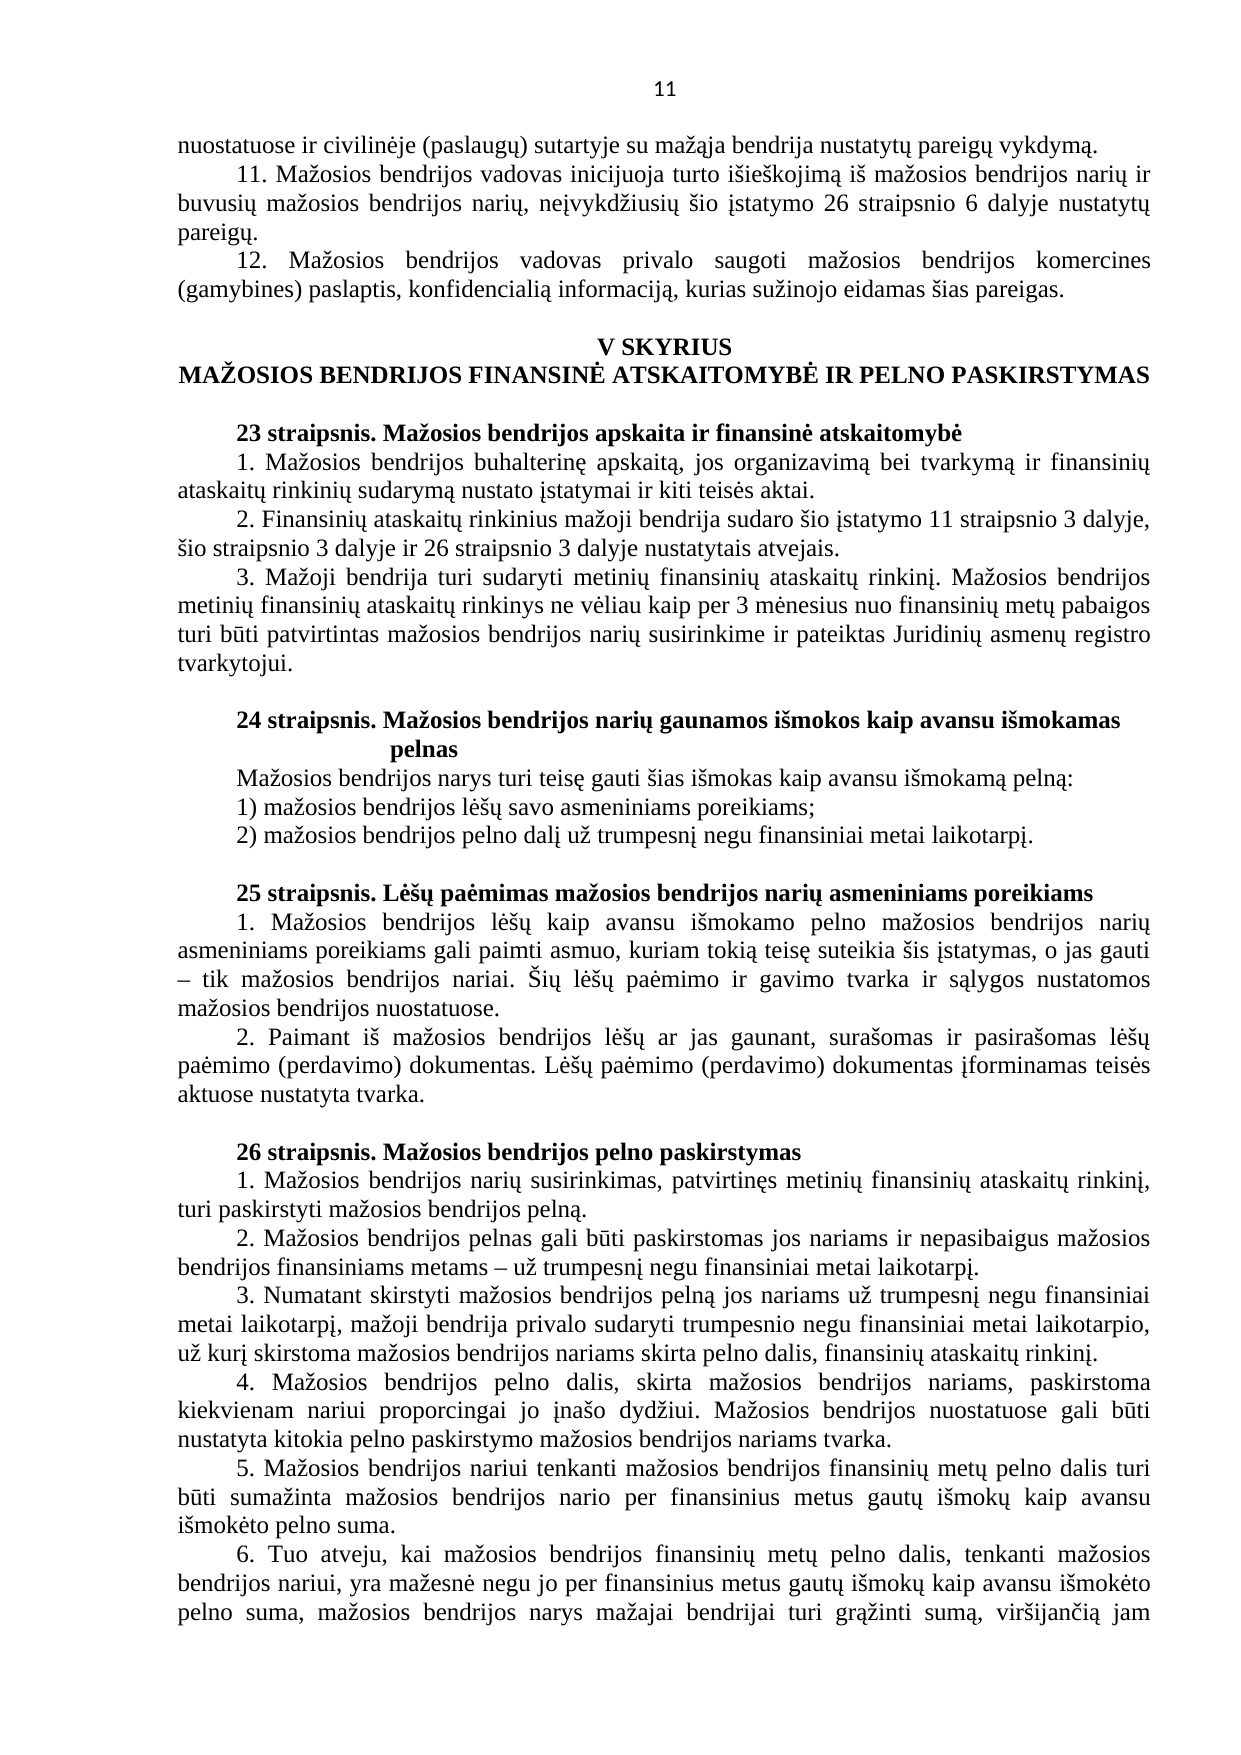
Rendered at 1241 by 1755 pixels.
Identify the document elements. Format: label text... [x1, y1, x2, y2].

text 24 straipsnis. Mažosios bendrijos narių gaunamos išmokos kaip avansu išmokamas pelnas [236, 706, 1152, 763]
text 2. Finansinių ataskaitų rinkinius mažoji bendrija sudaro šio įstatymo 11 straipsnio 3 dalyje, šio straipsnio 3 dalyje ir 26 straipsnio 3 dalyje nustatytais atvejais. [177, 504, 1152, 562]
text 3. Mažoji bendrija turi sudaryti metinių finansinių ataskaitų rinkinį. Mažosios bendrijos metinių finansinių ataskaitų rinkinys ne vėliau kaip per 3 mėnesius nuo finansinių metų pabaigos turi būti patvirtintas mažosios bendrijos narių susirinkime ir pateiktas Juridinių asmenų registro tvarkytojui. [177, 562, 1152, 677]
text 2. Mažosios bendrijos pelnas gali būti paskirstomas jos nariams ir nepasibaigus mažosios bendrijos finansiniams metams – už trumpesnį negu finansiniai metai laikotarpį. [177, 1223, 1152, 1281]
text 4. Mažosios bendrijos pelno dalis, skirta mažosios bendrijos nariams, paskirstoma kiekvienam nariui proporcingai jo įnašo dydžiui. Mažosios bendrijos nuostatuose gali būti nustatyta kitokia pelno paskirstymo mažosios bendrijos nariams tvarka. [177, 1367, 1152, 1453]
text V SKYRIUS [177, 332, 1152, 361]
text 2) mažosios bendrijos pelno dalį už trumpesnį negu finansiniai metai laikotarpį. [177, 821, 1152, 849]
text 1. Mažosios bendrijos lėšų kaip avansu išmokamo pelno mažosios bendrijos narių asmeniniams poreikiams gali paimti asmuo, kuriam tokią teisę suteikia šis įstatymas, o jas gauti – tik mažosios bendrijos nariai. Šių lėšų paėmimo ir gavimo tvarka ir sąlygos nustatomos mažosios bendrijos nuostatuose. [177, 907, 1152, 1022]
text 3. Numatant skirstyti mažosios bendrijos pelną jos nariams už trumpesnį negu finansiniai metai laikotarpį, mažoji bendrija privalo sudaryti trumpesnio negu finansiniai metai laikotarpio, už kurį skirstoma mažosios bendrijos nariams skirta pelno dalis, finansinių ataskaitų rinkinį. [177, 1281, 1152, 1367]
text 26 straipsnis. Mažosios bendrijos pelno paskirstymas [177, 1137, 1152, 1166]
text 1) mažosios bendrijos lėšų savo asmeniniams poreikiams; [177, 792, 1152, 821]
text nuostatuose ir civilinėje (paslaugų) sutartyje su mažąja bendrija nustatytų pareigų vykdymą. [177, 131, 1152, 159]
text 23 straipsnis. Mažosios bendrijos apskaita ir finansinė atskaitomybė [177, 418, 1152, 447]
text 25 straipsnis. Lėšų paėmimas mažosios bendrijos narių asmeniniams poreikiams [177, 878, 1152, 907]
text 6. Tuo atveju, kai mažosios bendrijos finansinių metų pelno dalis, tenkanti mažosios bendrijos nariui, yra mažesnė negu jo per finansinius metus gautų išmokų kaip avansu išmokėto pelno suma, mažosios bendrijos narys mažajai bendrijai turi grąžinti sumą, viršijančią jam [177, 1539, 1152, 1626]
text 11. Mažosios bendrijos vadovas inicijuoja turto išieškojimą iš mažosios bendrijos narių ir buvusių mažosios bendrijos narių, neįvykdžiusių šio įstatymo 26 straipsnio 6 dalyje nustatytų pareigų. [177, 159, 1152, 246]
text 12. Mažosios bendrijos vadovas privalo saugoti mažosios bendrijos komercines (gamybines) paslaptis, konfidencialią informaciją, kurias sužinojo eidamas šias pareigas. [177, 246, 1152, 303]
text Mažosios bendrijos narys turi teisę gauti šias išmokas kaip avansu išmokamą pelną: [177, 763, 1152, 792]
text 1. Mažosios bendrijos narių susirinkimas, patvirtinęs metinių finansinių ataskaitų rinkinį, turi paskirstyti mažosios bendrijos pelną. [177, 1166, 1152, 1223]
text 5. Mažosios bendrijos nariui tenkanti mažosios bendrijos finansinių metų pelno dalis turi būti sumažinta mažosios bendrijos nario per finansinius metus gautų išmokų kaip avansu išmokėto pelno suma. [177, 1453, 1152, 1539]
text MAŽOSIOS BENDRIJOS FINANSINĖ ATSKAITOMYBĖ IR PELNO PASKIRSTYMAS [177, 361, 1152, 389]
text 1. Mažosios bendrijos buhalterinę apskaitą, jos organizavimą bei tvarkymą ir finansinių ataskaitų rinkinių sudarymą nustato įstatymai ir kiti teisės aktai. [177, 447, 1152, 504]
text 2. Paimant iš mažosios bendrijos lėšų ar jas gaunant, surašomas ir pasirašomas lėšų paėmimo (perdavimo) dokumentas. Lėšų paėmimo (perdavimo) dokumentas įforminamas teisės aktuose nustatyta tvarka. [177, 1022, 1152, 1108]
